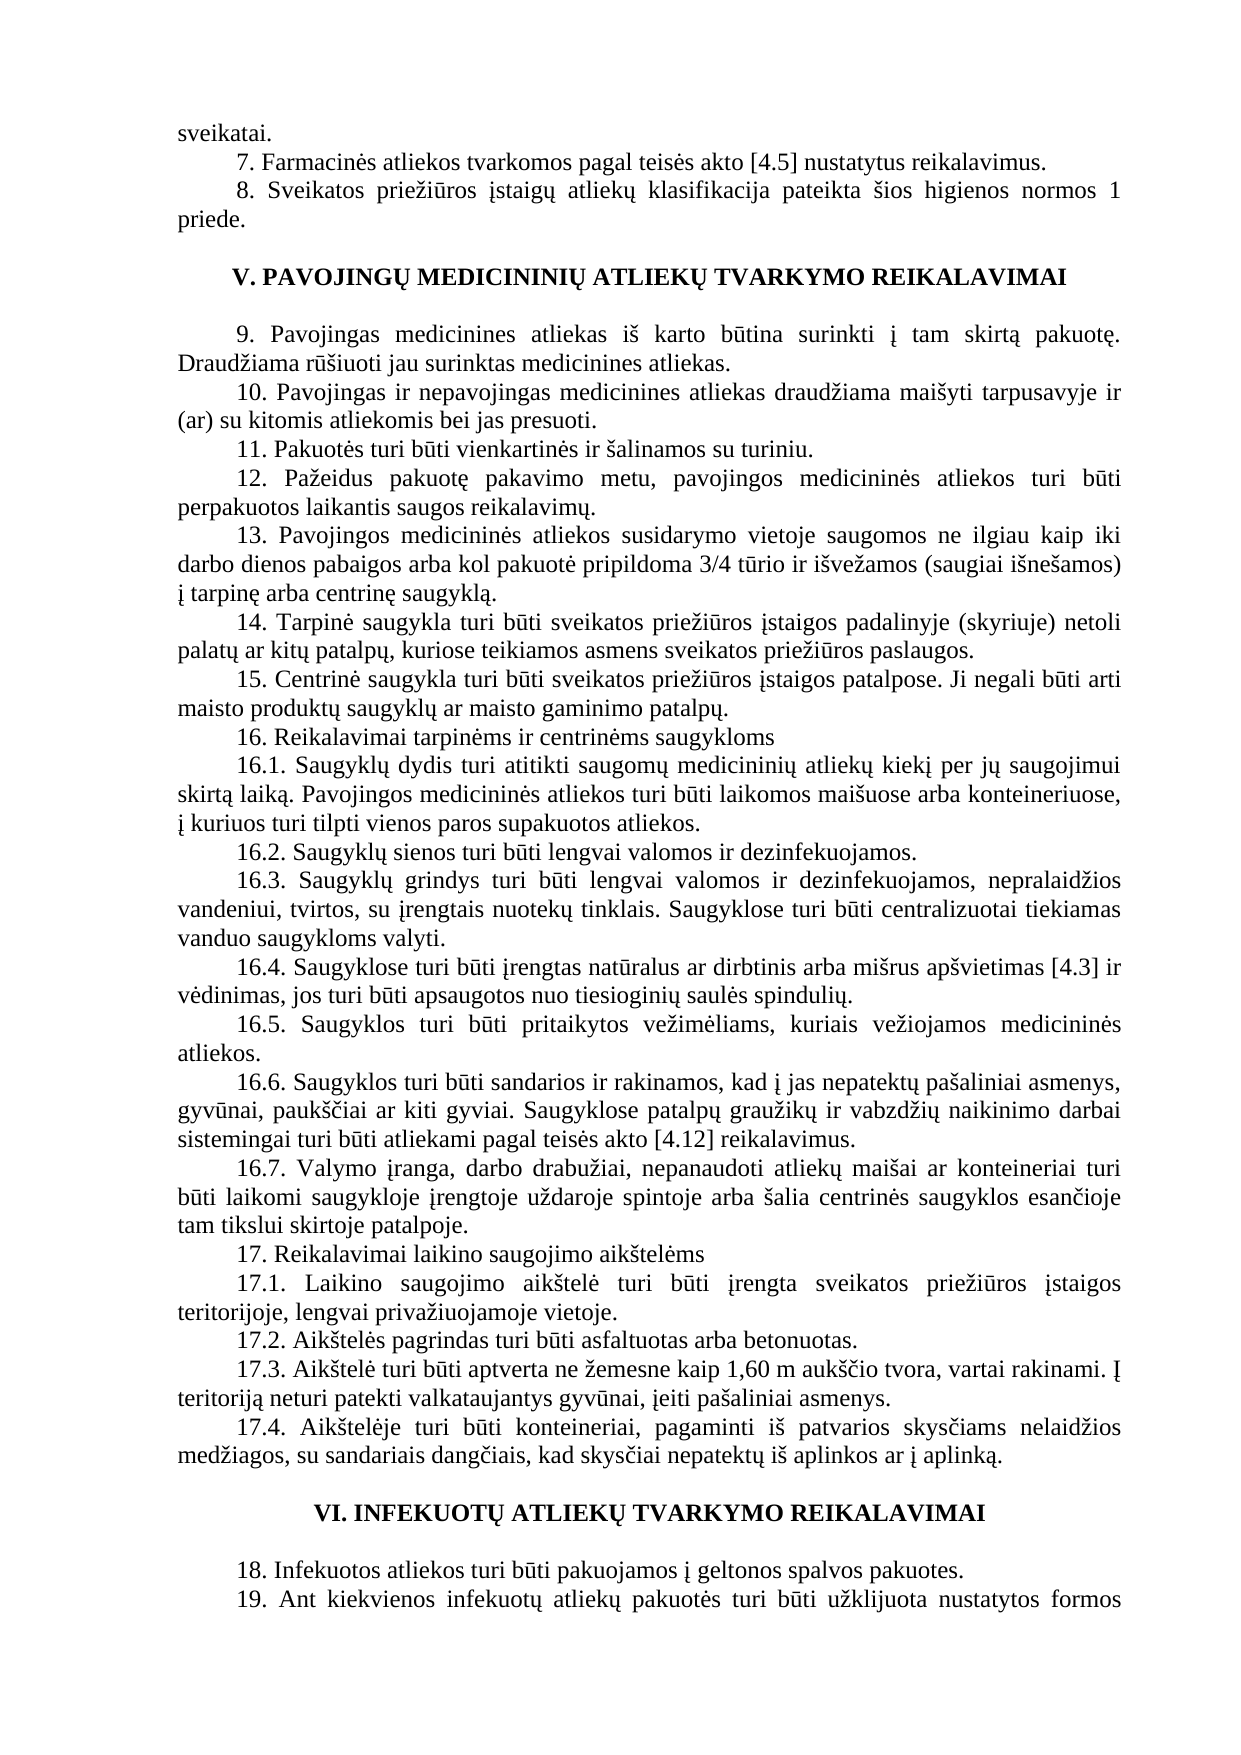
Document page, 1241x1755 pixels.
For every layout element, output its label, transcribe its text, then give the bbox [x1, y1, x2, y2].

text 15. Centrinė saugykla turi būti sveikatos priežiūros įstaigos patalpose. Ji negali būti arti maisto produktų saugyklų ar maisto gaminimo patalpų. [177, 664, 1122, 722]
text 17.4. Aikštelėje turi būti konteineriai, pagaminti iš patvarios skysčiams nelaidžios medžiagos, su sandariais dangčiais, kad skysčiai nepatektų iš aplinkos ar į aplinką. [177, 1412, 1122, 1469]
text 16.2. Saugyklų sienos turi būti lengvai valomos ir dezinfekuojamos. [177, 837, 1122, 866]
text 17.3. Aikštelė turi būti aptverta ne žemesne kaip 1,60 m aukščio tvora, vartai rakinami. Į teritoriją neturi patekti valkataujantys gyvūnai, įeiti pašaliniai asmenys. [177, 1354, 1122, 1412]
text 17.2. Aikštelės pagrindas turi būti asfaltuotas arba betonuotas. [177, 1326, 1122, 1354]
text 16.3. Saugyklų grindys turi būti lengvai valomos ir dezinfekuojamos, nepralaidžios vandeniui, tvirtos, su įrengtais nuotekų tinklais. Saugyklose turi būti centralizuotai tiekiamas vanduo saugykloms valyti. [177, 866, 1122, 952]
text 16.1. Saugyklų dydis turi atitikti saugomų medicininių atliekų kiekį per jų saugojimui skirtą laiką. Pavojingos medicininės atliekos turi būti laikomos maišuose arba konteineriuose, į kuriuos turi tilpti vienos paros supakuotos atliekos. [177, 751, 1122, 837]
text V. PAVOJINGŲ MEDICININIŲ ATLIEKŲ TVARKYMO REIKALAVIMAI [177, 262, 1122, 291]
text 16.4. Saugyklose turi būti įrengtas natūralus ar dirbtinis arba mišrus apšvietimas [4.3] ir vėdinimas, jos turi būti apsaugotos nuo tiesioginių saulės spindulių. [177, 952, 1122, 1009]
text VI. INFEKUOTŲ ATLIEKŲ TVARKYMO REIKALAVIMAI [177, 1498, 1122, 1527]
text 12. Pažeidus pakuotę pakavimo metu, pavojingos medicininės atliekos turi būti perpakuotos laikantis saugos reikalavimų. [177, 463, 1122, 521]
text 11. Pakuotės turi būti vienkartinės ir šalinamos su turiniu. [177, 434, 1122, 463]
text 18. Infekuotos atliekos turi būti pakuojamos į geltonos spalvos pakuotes. [177, 1556, 1122, 1584]
text 9. Pavojingas medicinines atliekas iš karto būtina surinkti į tam skirtą pakuotę. Draudžiama rūšiuoti jau surinktas medicinines atliekas. [177, 319, 1122, 377]
text 10. Pavojingas ir nepavojingas medicinines atliekas draudžiama maišyti tarpusavyje ir (ar) su kitomis atliekomis bei jas presuoti. [177, 377, 1122, 434]
text 14. Tarpinė saugykla turi būti sveikatos priežiūros įstaigos padalinyje (skyriuje) netoli palatų ar kitų patalpų, kuriose teikiamos asmens sveikatos priežiūros paslaugos. [177, 607, 1122, 664]
text 7. Farmacinės atliekos tvarkomos pagal teisės akto [4.5] nustatytus reikalavimus. [177, 147, 1122, 176]
text 16.6. Saugyklos turi būti sandarios ir rakinamos, kad į jas nepatektų pašaliniai asmenys, gyvūnai, paukščiai ar kiti gyviai. Saugyklose patalpų graužikų ir vabzdžių naikinimo darbai sistemingai turi būti atliekami pagal teisės akto [4.12] reikalavimus. [177, 1067, 1122, 1153]
text 16.5. Saugyklos turi būti pritaikytos vežimėliams, kuriais vežiojamos medicininės atliekos. [177, 1009, 1122, 1067]
text 13. Pavojingos medicininės atliekos susidarymo vietoje saugomos ne ilgiau kaip iki darbo dienos pabaigos arba kol pakuotė pripildoma 3/4 tūrio ir išvežamos (saugiai išnešamos) į tarpinę arba centrinę saugyklą. [177, 521, 1122, 607]
text 16.7. Valymo įranga, darbo drabužiai, nepanaudoti atliekų maišai ar konteineriai turi būti laikomi saugykloje įrengtoje uždaroje spintoje arba šalia centrinės saugyklos esančioje tam tikslui skirtoje patalpoje. [177, 1153, 1122, 1239]
text 17.1. Laikino saugojimo aikštelė turi būti įrengta sveikatos priežiūros įstaigos teritorijoje, lengvai privažiuojamoje vietoje. [177, 1268, 1122, 1326]
text 16. Reikalavimai tarpinėms ir centrinėms saugykloms [177, 722, 1122, 751]
text 8. Sveikatos priežiūros įstaigų atliekų klasifikacija pateikta šios higienos normos 1 priede. [177, 176, 1122, 233]
text sveikatai. [177, 118, 1122, 147]
text 17. Reikalavimai laikino saugojimo aikštelėms [177, 1239, 1122, 1268]
text 19. Ant kiekvienos infekuotų atliekų pakuotės turi būti užklijuota nustatytos formos [177, 1584, 1122, 1613]
